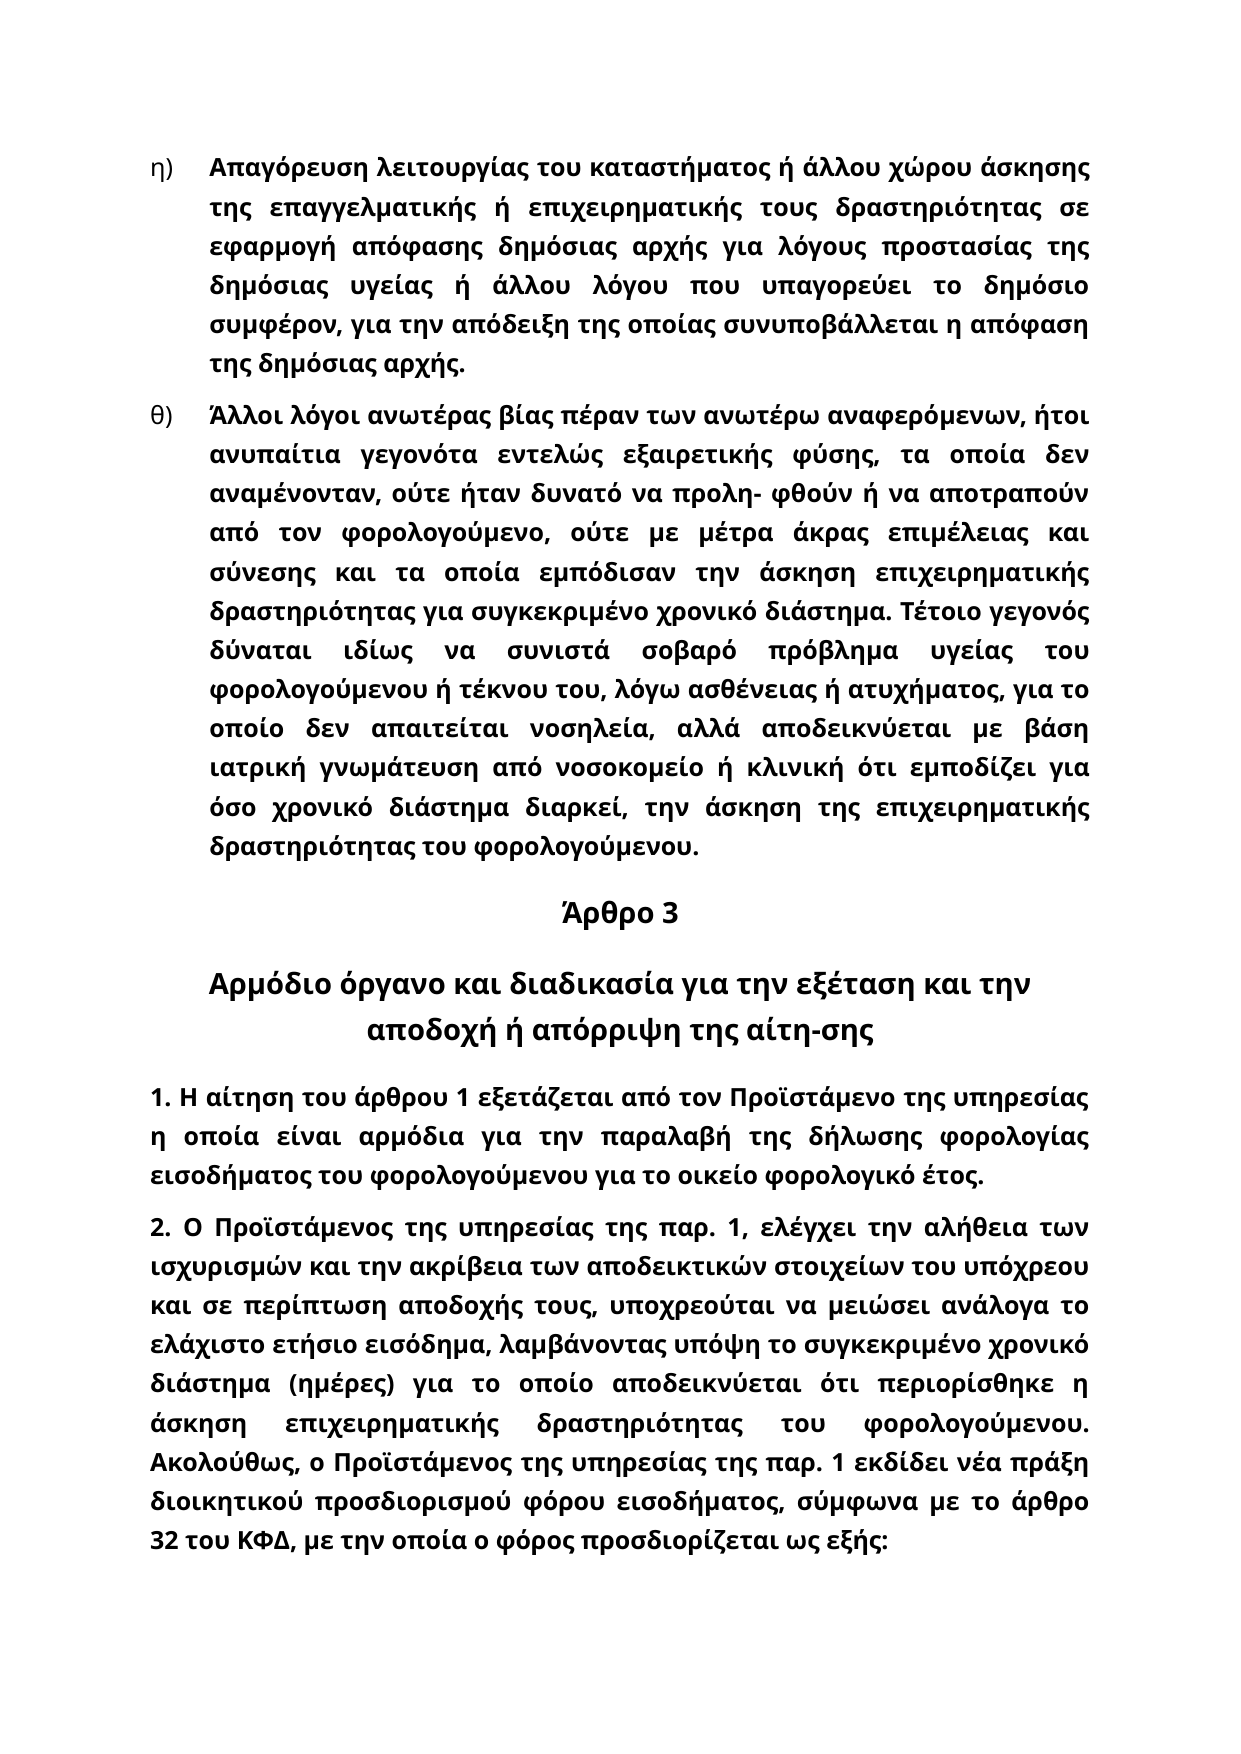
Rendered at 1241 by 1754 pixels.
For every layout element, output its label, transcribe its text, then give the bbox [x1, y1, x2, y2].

text 2. Ο Προϊστάμενος της υπηρεσίας της παρ. 1, ελέγχει την αλήθεια των ισχυρισμών και την ακρίβεια των αποδεικτικών στοιχείων του υπόχρεου και σε περίπτωση αποδοχής τους, υποχρεούται να μειώσει ανάλογα το ελάχιστο ετήσιο εισόδημα, λαμβάνοντας υπόψη το συγκεκριμένο χρονικό διάστημα (ημέρες) για το οποίο αποδεικνύεται ότι περιορίσθηκε η άσκηση επιχειρηματικής δραστηριότητας του φορολογούμενου. Ακολούθως, ο Προϊστάμενος της υπηρεσίας της παρ. 1 εκδίδει νέα πράξη διοικητικού προσδιορισμού φόρου εισοδήματος, σύμφωνα με το άρθρο 32 του ΚΦΔ, με την οποία ο φόρος προσδιορίζεται ως εξής: [150, 1209, 1090, 1557]
list θ) Άλλοι λόγοι ανωτέρας βίας πέραν των ανωτέρω αναφερόμενων, ήτοι ανυπαίτια γεγονότα εντελώς εξαιρετικής φύσης, τα οποία δεν αναμένονταν, ούτε ήταν δυνατό να προλη- φθούν ή να αποτραπούν από τον φορολογούμενο, ούτε με μέτρα άκρας επιμέλειας και σύνεσης και τα οποία εμπόδισαν την άσκηση επιχειρηματικής δραστηριότητας για συγκεκριμένο χρονικό διάστημα. Τέτοιο γεγονός δύναται ιδίως να συνιστά σοβαρό πρόβλημα υγείας του φορολογούμενου ή τέκνου του, λόγω ασθένειας ή ατυχήματος, για το οποίο δεν απαιτείται νοσηλεία, αλλά αποδεικνύεται με βάση ιατρική γνωμάτευση από νοσοκομείο ή κλινική ότι εμποδίζει για όσο χρονικό διάστημα διαρκεί, την άσκηση της επιχειρηματικής δραστηριότητας του φορολογούμενου. [150, 397, 1090, 862]
text 1. Η αίτηση του άρθρου 1 εξετάζεται από τον Προϊστάμενο της υπηρεσίας η οποία είναι αρμόδια για την παραλαβή της δήλωσης φορολογίας εισοδήματος του φορολογούμενου για το οικείο φορολογικό έτος. [150, 1079, 1090, 1192]
subtitle Άρθρο 3 [150, 892, 1090, 932]
subtitle Αρμόδιο όργανο και διαδικασία για την εξέταση και την αποδοχή ή απόρριψη της αίτη-σης [150, 963, 1090, 1048]
list η) Απαγόρευση λειτουργίας του καταστήματος ή άλλου χώρου άσκησης της επαγγελματικής ή επιχειρηματικής τους δραστηριότητας σε εφαρμογή απόφασης δημόσιας αρχής για λόγους προστασίας της δημόσιας υγείας ή άλλου λόγου που υπαγορεύει το δημόσιο συμφέρον, για την απόδειξη της οποίας συνυποβάλλεται η απόφαση της δημόσιας αρχής. [150, 150, 1090, 380]
